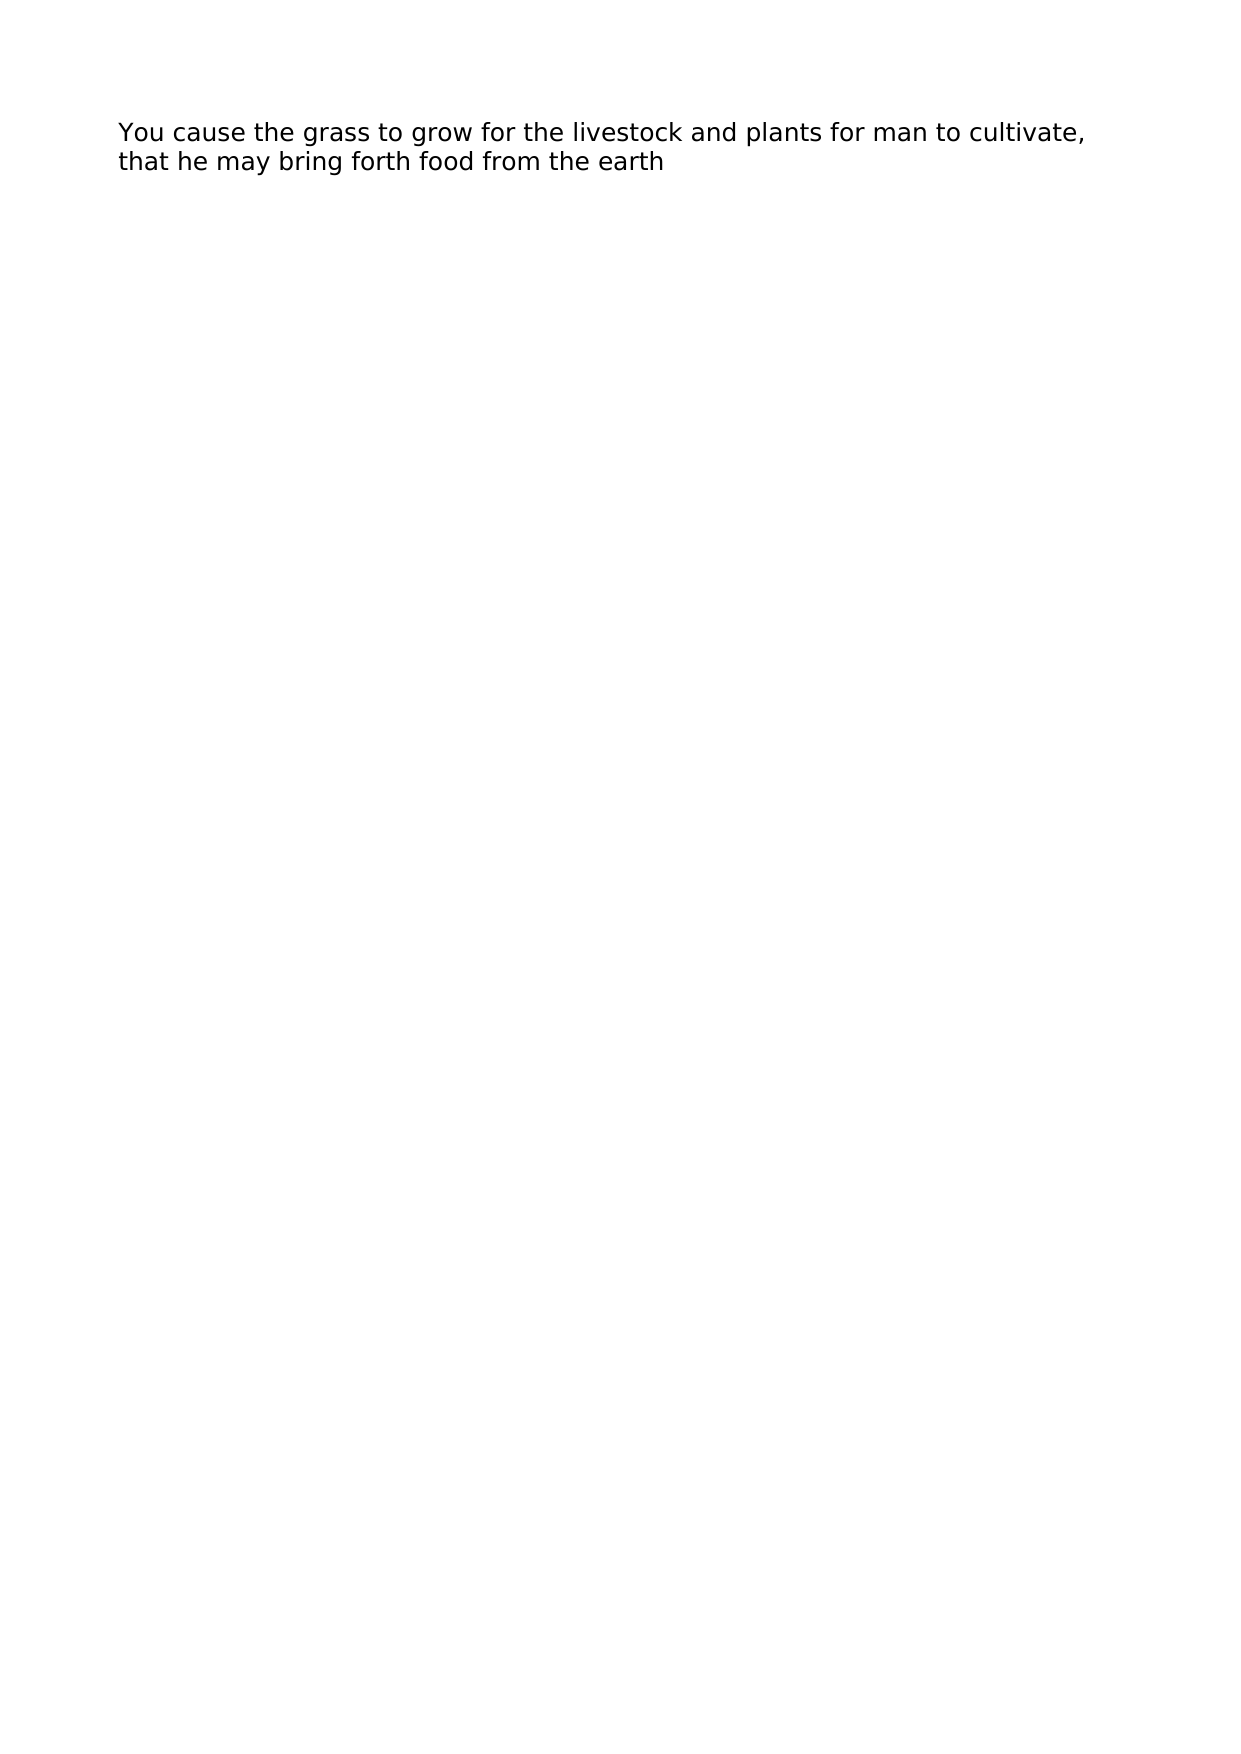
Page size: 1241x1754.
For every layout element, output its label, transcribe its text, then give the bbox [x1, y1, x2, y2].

text You cause the grass to grow for the livestock and plants for man to cultivate, that he may bring forth food from the earth [118, 118, 1122, 176]
